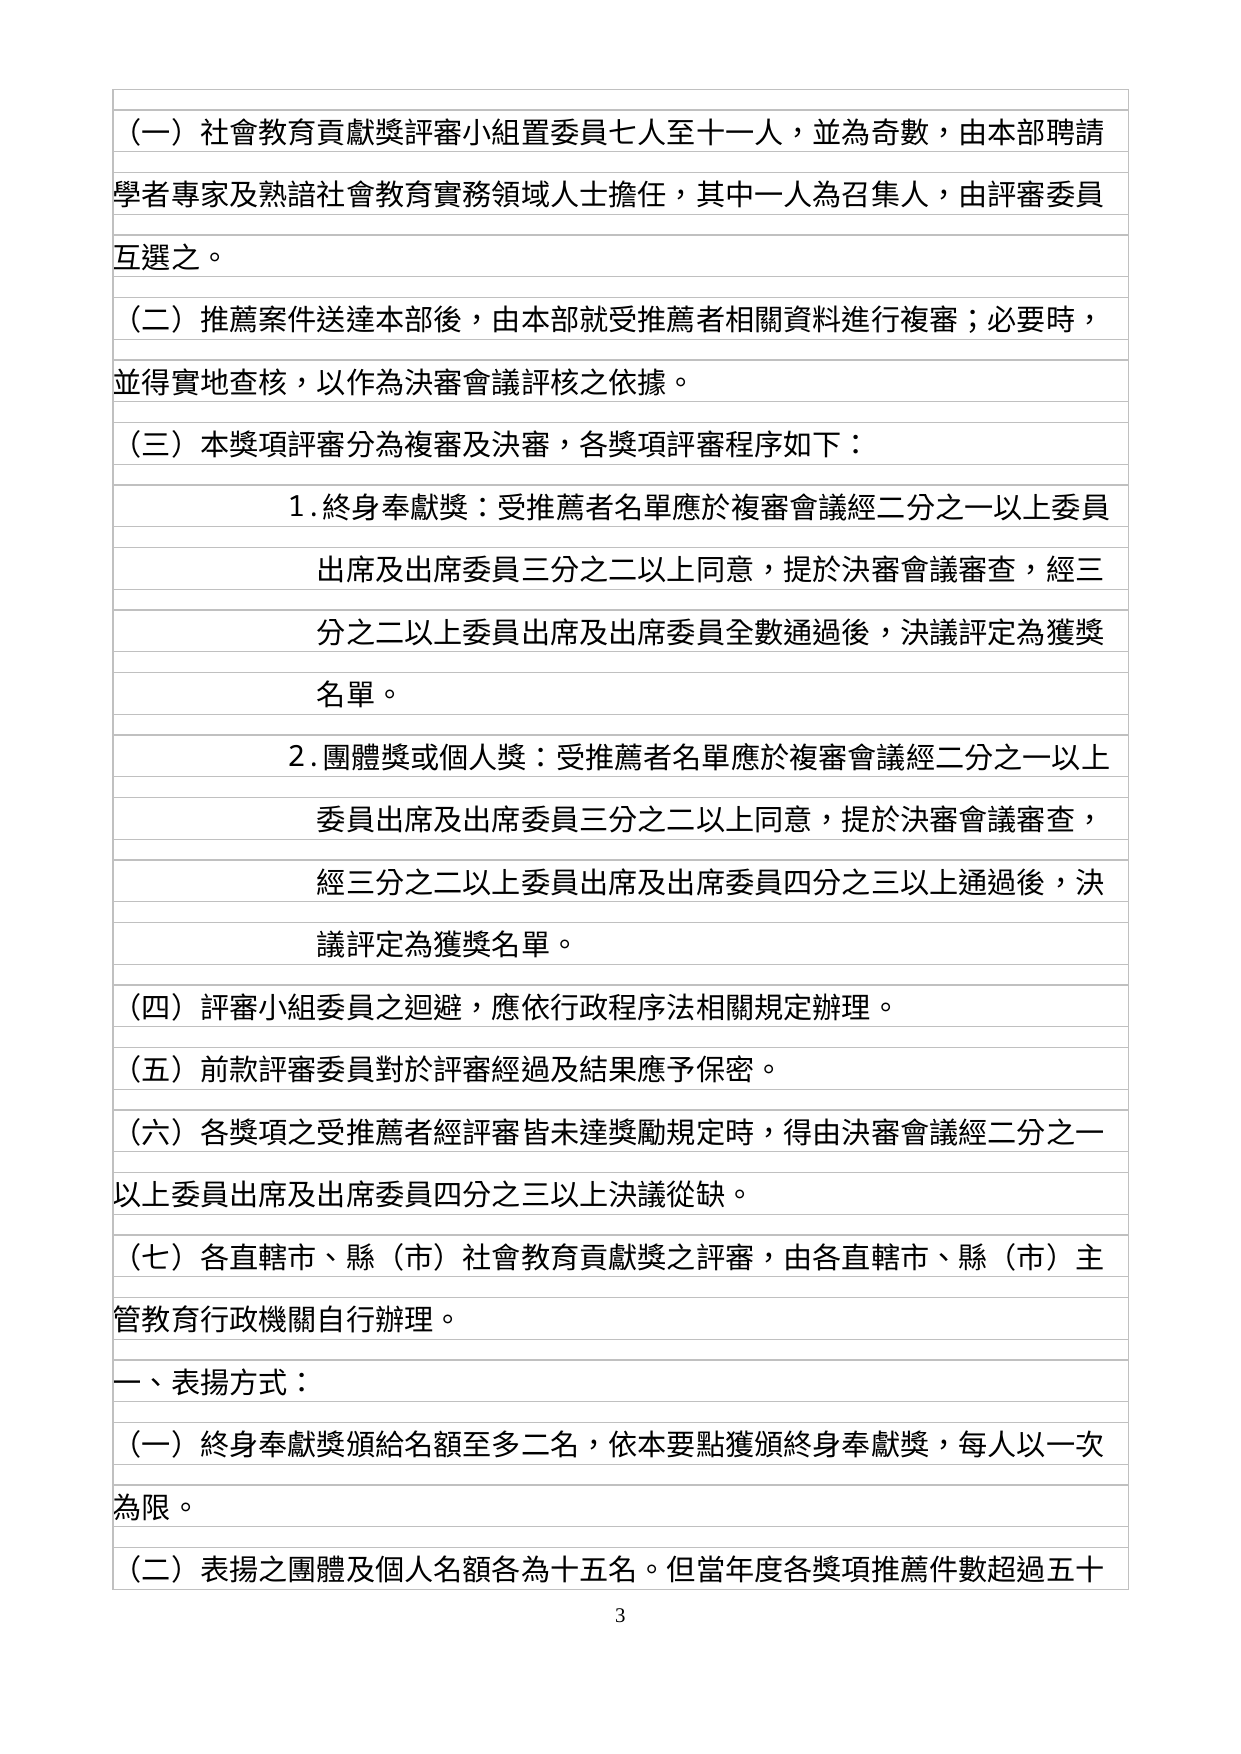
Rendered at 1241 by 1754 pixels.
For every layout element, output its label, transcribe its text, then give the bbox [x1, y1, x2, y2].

list 各直轄市、縣（市）社會教育貢獻獎之評審，由各直轄市、縣（市）主 [114, 1236, 1128, 1276]
text [287, 777, 1128, 797]
text 分之二以上委員出席及出席委員全數通過後，決議評定為獲獎 [287, 611, 1128, 651]
list [114, 90, 1128, 109]
list [114, 965, 1128, 984]
list 表揚方式： [114, 1361, 1128, 1401]
list 終身奉獻獎頒給名額至多二名，依本要點獲頒終身奉獻獎，每人以一次為限。 [114, 1402, 1128, 1422]
list [114, 1152, 1128, 1172]
text [287, 715, 1128, 734]
text [287, 527, 1128, 547]
text [287, 840, 1128, 859]
text 委員出席及出席委員三分之二以上同意，提於決審會議審查， [287, 798, 1128, 839]
list [114, 402, 1128, 422]
list [114, 1215, 1128, 1234]
list [114, 1027, 1128, 1047]
list 推薦案件送達本部後，由本部就受推薦者相關資料進行複審；必要時， [114, 298, 1128, 339]
list [114, 152, 1128, 172]
list 學者專家及熟諳社會教育實務領域人士擔任，其中一人為召集人，由評審委員 [114, 173, 1128, 214]
list 終身奉獻獎頒給名額至多二名，依本要點獲頒終身奉獻獎，每人以一次為限。 [114, 1465, 1128, 1484]
list 終身奉獻獎頒給名額至多二名，依本要點獲頒終身奉獻獎，每人以一次為限。 [114, 1423, 1128, 1464]
list [114, 277, 1128, 297]
list 社會教育貢獻獎評審小組置委員七人至十一人，並為奇數，由本部聘請 [114, 111, 1128, 151]
list 終身奉獻獎頒給名額至多二名，依本要點獲頒終身奉獻獎，每人以一次為限。 [114, 1486, 1128, 1526]
text 經三分之二以上委員出席及出席委員四分之三以上通過後，決 [287, 861, 1128, 901]
list 本獎項評審分為複審及決審，各獎項評審程序如下： [114, 423, 1128, 464]
list [114, 340, 1128, 359]
list [114, 215, 1128, 234]
text [287, 590, 1128, 609]
list [114, 1277, 1128, 1297]
list [114, 1090, 1128, 1109]
list 並得實地查核，以作為決審會議評核之依據。 [114, 361, 1128, 401]
text [287, 902, 1128, 922]
list [114, 1340, 1128, 1359]
text 1.終身奉獻獎：受推薦者名單應於複審會議經二分之一以上委員 [287, 486, 1128, 526]
text 議評定為獲獎名單。 [287, 923, 1128, 964]
list 以上委員出席及出席委員四分之三以上決議從缺。 [114, 1173, 1128, 1214]
list 管教育行政機關自行辦理。 [114, 1298, 1128, 1339]
text [287, 652, 1128, 672]
text 出席及出席委員三分之二以上同意，提於決審會議審查，經三 [287, 548, 1128, 589]
list 前款評審委員對於評審經過及結果應予保密。 [114, 1048, 1128, 1089]
text 名單。 [287, 673, 1128, 714]
list 表揚之團體及個人名額各為十五名。但當年度各獎項推薦件數超過五十 [114, 1548, 1128, 1589]
list 評審小組委員之迴避，應依行政程序法相關規定辦理。 [114, 986, 1128, 1026]
list 互選之。 [114, 236, 1128, 276]
list [114, 1527, 1128, 1547]
list 各獎項之受推薦者經評審皆未達獎勵規定時，得由決審會議經二分之一 [114, 1111, 1128, 1151]
text 2.團體獎或個人獎：受推薦者名單應於複審會議經二分之一以上 [287, 736, 1128, 776]
text [287, 465, 1128, 484]
